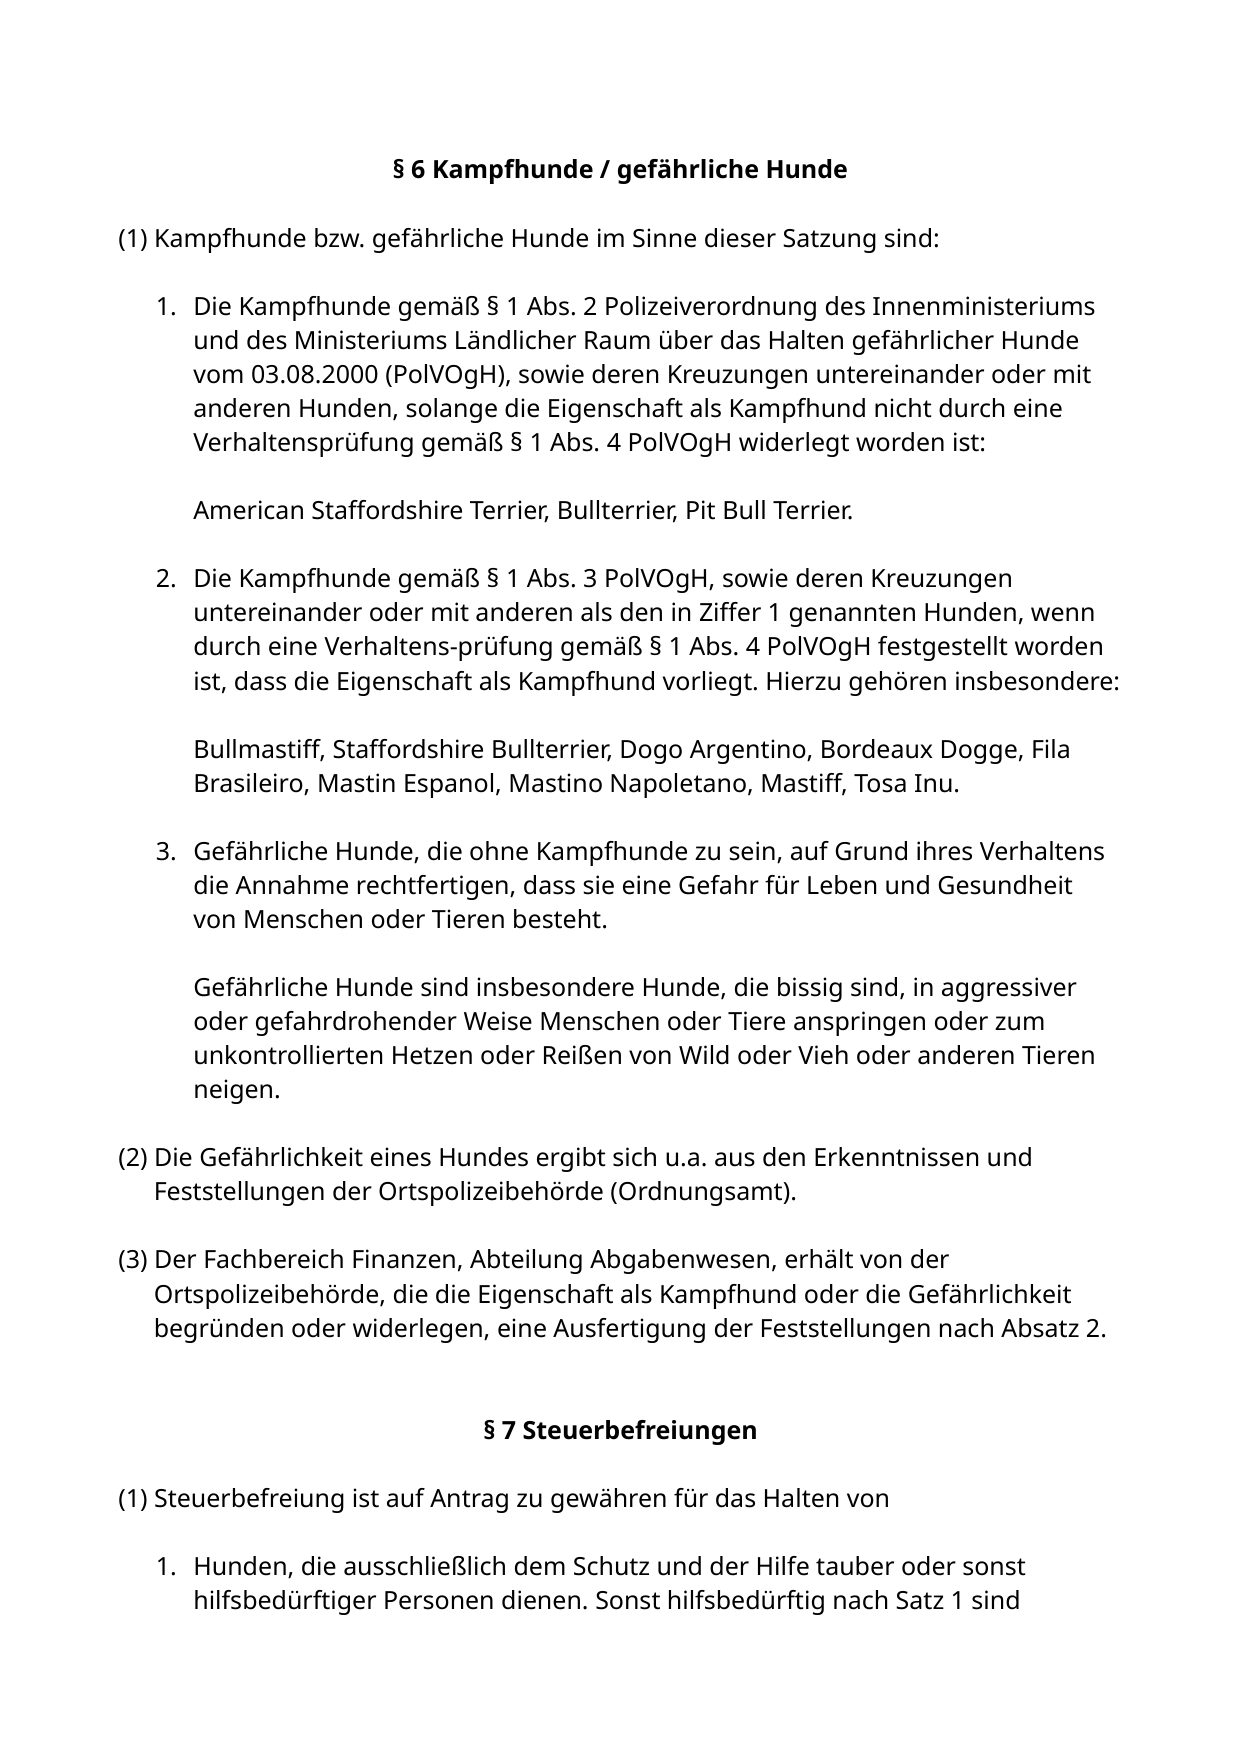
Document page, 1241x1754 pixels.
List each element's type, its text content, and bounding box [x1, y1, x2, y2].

list Die Kampfhunde gemäß § 1 Abs. 3 PolVOgH, sowie deren Kreuzungen untereinander oder mit anderen als den in Ziffer 1 genannten Hunden, wenn durch eine Verhaltens-prüfung gemäß § 1 Abs. 4 PolVOgH festgestellt worden ist, dass die Eigenschaft als Kampfhund vorliegt. Hierzu gehören insbesondere: [156, 561, 1123, 697]
list Gefährliche Hunde, die ohne Kampfhunde zu sein, auf Grund ihres Verhaltens die Annahme rechtfertigen, dass sie eine Gefahr für Leben und Gesundheit von Menschen oder Tieren besteht. [156, 833, 1123, 936]
list American Staffordshire Terrier, Bullterrier, Pit Bull Terrier. [156, 493, 1123, 527]
text (1) Steuerbefreiung ist auf Antrag zu gewähren für das Halten von [118, 1481, 1123, 1515]
text (3) Der Fachbereich Finanzen, Abteilung Abgabenwesen, erhält von der Ortspolizeibehörde, die die Eigenschaft als Kampfhund oder die Gefährlichkeit begründen oder widerlegen, eine Ausfertigung der Feststellungen nach Absatz 2. [118, 1242, 1123, 1344]
text § 6 Kampfhunde / gefährliche Hunde [118, 152, 1123, 186]
list Bullmastiff, Staffordshire Bullterrier, Dogo Argentino, Bordeaux Dogge, Fila Brasileiro, Mastin Espanol, Mastino Napoletano, Mastiff, Tosa Inu. [156, 731, 1123, 799]
list Hunden, die ausschließlich dem Schutz und der Hilfe tauber oder sonst hilfsbedürftiger Personen dienen. Sonst hilfsbedürftig nach Satz 1 sind [156, 1549, 1123, 1617]
text (1) Kampfhunde bzw. gefährliche Hunde im Sinne dieser Satzung sind: [118, 220, 1123, 254]
list Die Kampfhunde gemäß § 1 Abs. 2 Polizeiverordnung des Innenministeriums und des Ministeriums Ländlicher Raum über das Halten gefährlicher Hunde vom 03.08.2000 (PolVOgH), sowie deren Kreuzungen untereinander oder mit anderen Hunden, solange die Eigenschaft als Kampfhund nicht durch eine Verhaltensprüfung gemäß § 1 Abs. 4 PolVOgH widerlegt worden ist: [156, 288, 1123, 459]
list Gefährliche Hunde sind insbesondere Hunde, die bissig sind, in aggressiver oder gefahrdrohender Weise Menschen oder Tiere anspringen oder zum unkontrollierten Hetzen oder Reißen von Wild oder Vieh oder anderen Tieren neigen. [156, 970, 1123, 1106]
text § 7 Steuerbefreiungen [118, 1412, 1123, 1447]
text (2) Die Gefährlichkeit eines Hundes ergibt sich u.a. aus den Erkenntnissen und Feststellungen der Ortspolizeibehörde (Ordnungsamt). [118, 1140, 1123, 1208]
